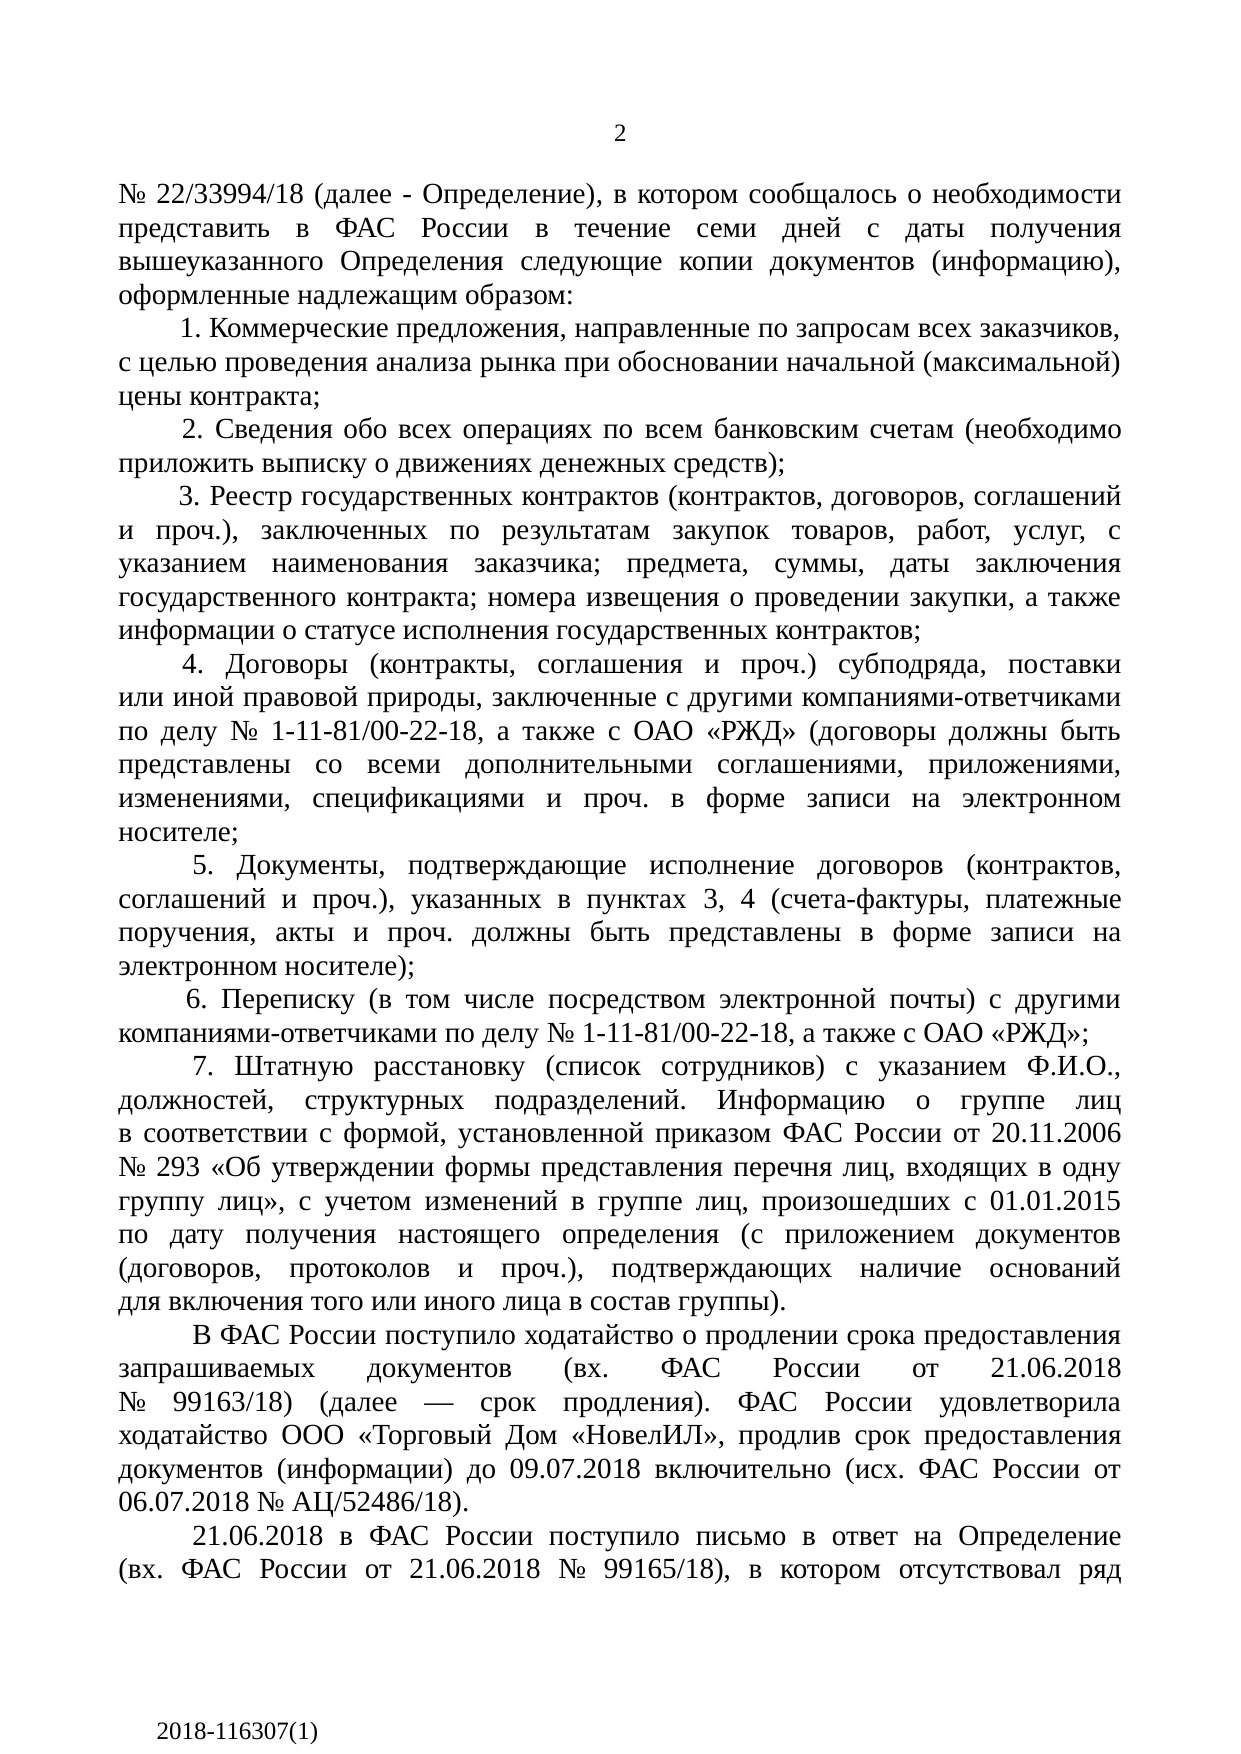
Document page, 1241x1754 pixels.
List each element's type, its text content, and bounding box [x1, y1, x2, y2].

list 3. Реестр государственных контрактов (контрактов, договоров, соглашений и проч.), заключенных по результатам закупок товаров, работ, услуг, с указанием наименования заказчика; предмета, суммы, даты заключения государственного контракта; номера извещения о проведении закупки, а также информации о статусе исполнения государственных контрактов; [118, 478, 1122, 646]
list 1. Коммерческие предложения, направленные по запросам всех заказчиков, с целью проведения анализа рынка при обосновании начальной (максимальной) цены контракта; [118, 311, 1122, 411]
text В ФАС России поступило ходатайство о продлении срока предоставления запрашиваемых документов (вх. ФАС России от 21.06.2018 № 99163/18) (далее — срок продления). ФАС России удовлетворила ходатайство ООО «Торговый Дом «НовелИЛ», продлив срок предоставления документов (информации) до 09.07.2018 включительно (исх. ФАС России от 06.07.2018 № АЦ/52486/18). [118, 1317, 1122, 1518]
list 4. Договоры (контракты, соглашения и проч.) субподряда, поставки или иной правовой природы, заключенные с другими компаниями-ответчиками по делу № 1-11-81/00-22-18, а также с ОАО «РЖД» (договоры должны быть представлены со всеми дополнительными соглашениями, приложениями, изменениями, спецификациями и проч. в форме записи на электронном носителе; [118, 646, 1122, 847]
text № 22/33994/18 (далее - Определение), в котором сообщалось о необходимости представить в ФАС России в течение семи дней с даты получения вышеуказанного Определения следующие копии документов (информацию), оформленные надлежащим образом: [118, 176, 1122, 311]
text 7. Штатную расстановку (список сотрудников) с указанием Ф.И.О., должностей, структурных подразделений. Информацию о группе лиц в соответствии с формой, установленной приказом ФАС России от 20.11.2006 № 293 «Об утверждении формы представления перечня лиц, входящих в одну группу лиц», с учетом изменений в группе лиц, произошедших с 01.01.2015 по дату получения настоящего определения (с приложением документов (договоров, протоколов и проч.), подтверждающих наличие оснований для включения того или иного лица в состав группы). [118, 1048, 1122, 1317]
list 6. Переписку (в том числе посредством электронной почты) с другими компаниями-ответчиками по делу № 1-11-81/00-22-18, а также с ОАО «РЖД»; [118, 981, 1122, 1048]
list 21.06.2018 в ФАС России поступило письмо в ответ на Определение (вх. ФАС России от 21.06.2018 № 99165/18), в котором отсутствовал ряд [118, 1518, 1122, 1585]
text 5. Документы, подтверждающие исполнение договоров (контрактов, соглашений и проч.), указанных в пунктах 3, 4 (счета-фактуры, платежные поручения, акты и проч. должны быть представлены в форме записи на электронном носителе); [118, 847, 1122, 981]
list 2. Сведения обо всех операциях по всем банковским счетам (необходимо приложить выписку о движениях денежных средств); [118, 411, 1122, 478]
